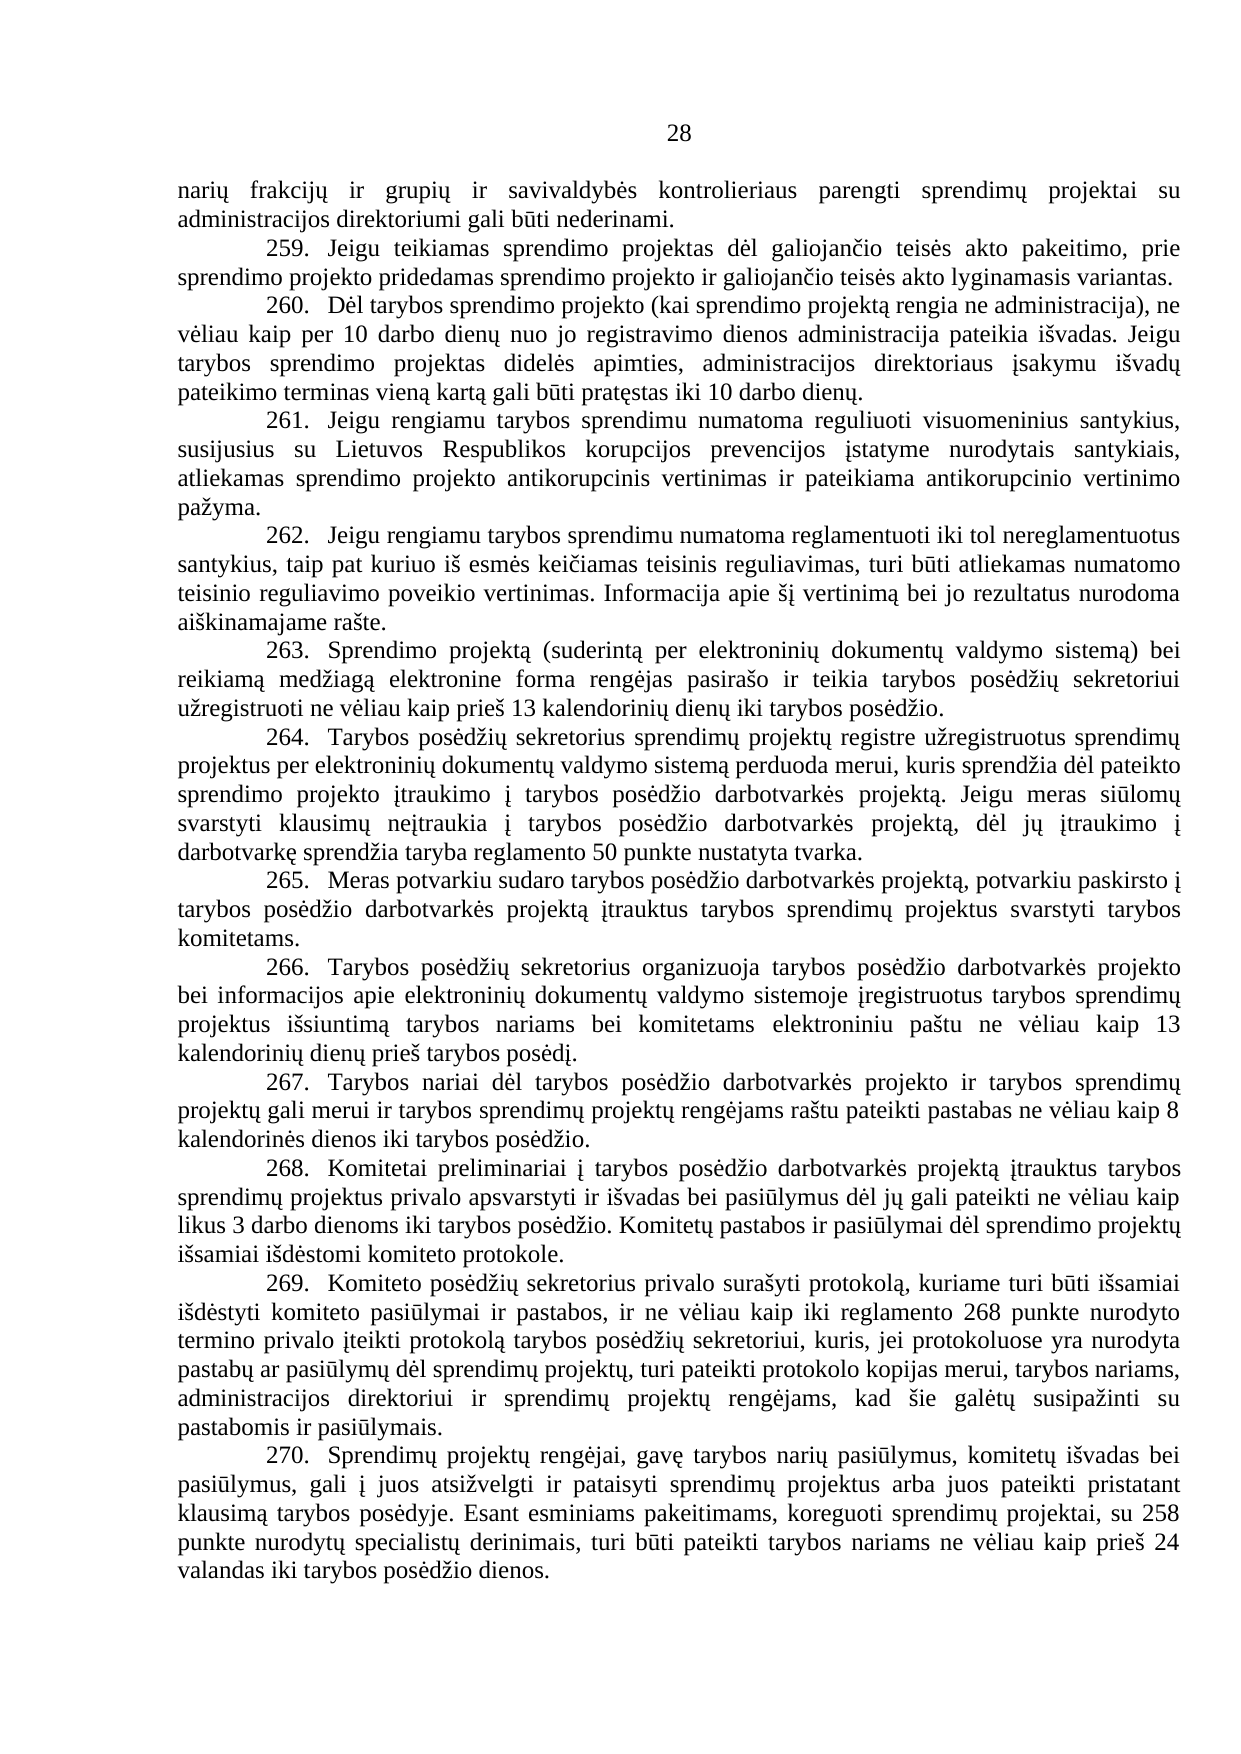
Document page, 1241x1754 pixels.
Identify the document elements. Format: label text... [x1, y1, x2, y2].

text 270. Sprendimų projektų rengėjai, gavę tarybos narių pasiūlymus, komitetų išvadas bei pasiūlymus, gali į juos atsižvelgti ir pataisyti sprendimų projektus arba juos pateikti pristatant klausimą tarybos posėdyje. Esant esminiams pakeitimams, koreguoti sprendimų projektai, su 258 punkte nurodytų specialistų derinimais, turi būti pateikti tarybos nariams ne vėliau kaip prieš 24 valandas iki tarybos posėdžio dienos. [177, 1441, 1181, 1584]
text 260. Dėl tarybos sprendimo projekto (kai sprendimo projektą rengia ne administracija), ne vėliau kaip per 10 darbo dienų nuo jo registravimo dienos administracija pateikia išvadas. Jeigu tarybos sprendimo projektas didelės apimties, administracijos direktoriaus įsakymu išvadų pateikimo terminas vieną kartą gali būti pratęstas iki 10 darbo dienų. [177, 291, 1181, 406]
text 267. Tarybos nariai dėl tarybos posėdžio darbotvarkės projekto ir tarybos sprendimų projektų gali merui ir tarybos sprendimų projektų rengėjams raštu pateikti pastabas ne vėliau kaip 8 kalendorinės dienos iki tarybos posėdžio. [177, 1067, 1181, 1153]
text 266. Tarybos posėdžių sekretorius organizuoja tarybos posėdžio darbotvarkės projekto bei informacijos apie elektroninių dokumentų valdymo sistemoje įregistruotus tarybos sprendimų projektus išsiuntimą tarybos nariams bei komitetams elektroniniu paštu ne vėliau kaip 13 kalendorinių dienų prieš tarybos posėdį. [177, 952, 1181, 1067]
text 261. Jeigu rengiamu tarybos sprendimu numatoma reguliuoti visuomeninius santykius, susijusius su Lietuvos Respublikos korupcijos prevencijos įstatyme nurodytais santykiais, atliekamas sprendimo projekto antikorupcinis vertinimas ir pateikiama antikorupcinio vertinimo pažyma. [177, 406, 1181, 521]
text narių frakcijų ir grupių ir savivaldybės kontrolieriaus parengti sprendimų projektai su administracijos direktoriumi gali būti nederinami. [177, 176, 1181, 233]
text 265. Meras potvarkiu sudaro tarybos posėdžio darbotvarkės projektą, potvarkiu paskirsto į tarybos posėdžio darbotvarkės projektą įtrauktus tarybos sprendimų projektus svarstyti tarybos komitetams. [177, 866, 1181, 952]
text 262. Jeigu rengiamu tarybos sprendimu numatoma reglamentuoti iki tol nereglamentuotus santykius, taip pat kuriuo iš esmės keičiamas teisinis reguliavimas, turi būti atliekamas numatomo teisinio reguliavimo poveikio vertinimas. Informacija apie šį vertinimą bei jo rezultatus nurodoma aiškinamajame rašte. [177, 521, 1181, 636]
text 269. Komiteto posėdžių sekretorius privalo surašyti protokolą, kuriame turi būti išsamiai išdėstyti komiteto pasiūlymai ir pastabos, ir ne vėliau kaip iki reglamento 268 punkte nurodyto termino privalo įteikti protokolą tarybos posėdžių sekretoriui, kuris, jei protokoluose yra nurodyta pastabų ar pasiūlymų dėl sprendimų projektų, turi pateikti protokolo kopijas merui, tarybos nariams, administracijos direktoriui ir sprendimų projektų rengėjams, kad šie galėtų susipažinti su pastabomis ir pasiūlymais. [177, 1268, 1181, 1441]
text 264. Tarybos posėdžių sekretorius sprendimų projektų registre užregistruotus sprendimų projektus per elektroninių dokumentų valdymo sistemą perduoda merui, kuris sprendžia dėl pateikto sprendimo projekto įtraukimo į tarybos posėdžio darbotvarkės projektą. Jeigu meras siūlomų svarstyti klausimų neįtraukia į tarybos posėdžio darbotvarkės projektą, dėl jų įtraukimo į darbotvarkę sprendžia taryba reglamento 50 punkte nustatyta tvarka. [177, 722, 1181, 866]
text 268. Komitetai preliminariai į tarybos posėdžio darbotvarkės projektą įtrauktus tarybos sprendimų projektus privalo apsvarstyti ir išvadas bei pasiūlymus dėl jų gali pateikti ne vėliau kaip likus 3 darbo dienoms iki tarybos posėdžio. Komitetų pastabos ir pasiūlymai dėl sprendimo projektų išsamiai išdėstomi komiteto protokole. [177, 1153, 1181, 1268]
text 259. Jeigu teikiamas sprendimo projektas dėl galiojančio teisės akto pakeitimo, prie sprendimo projekto pridedamas sprendimo projekto ir galiojančio teisės akto lyginamasis variantas. [177, 233, 1181, 291]
text 263. Sprendimo projektą (suderintą per elektroninių dokumentų valdymo sistemą) bei reikiamą medžiagą elektronine forma rengėjas pasirašo ir teikia tarybos posėdžių sekretoriui užregistruoti ne vėliau kaip prieš 13 kalendorinių dienų iki tarybos posėdžio. [177, 636, 1181, 722]
